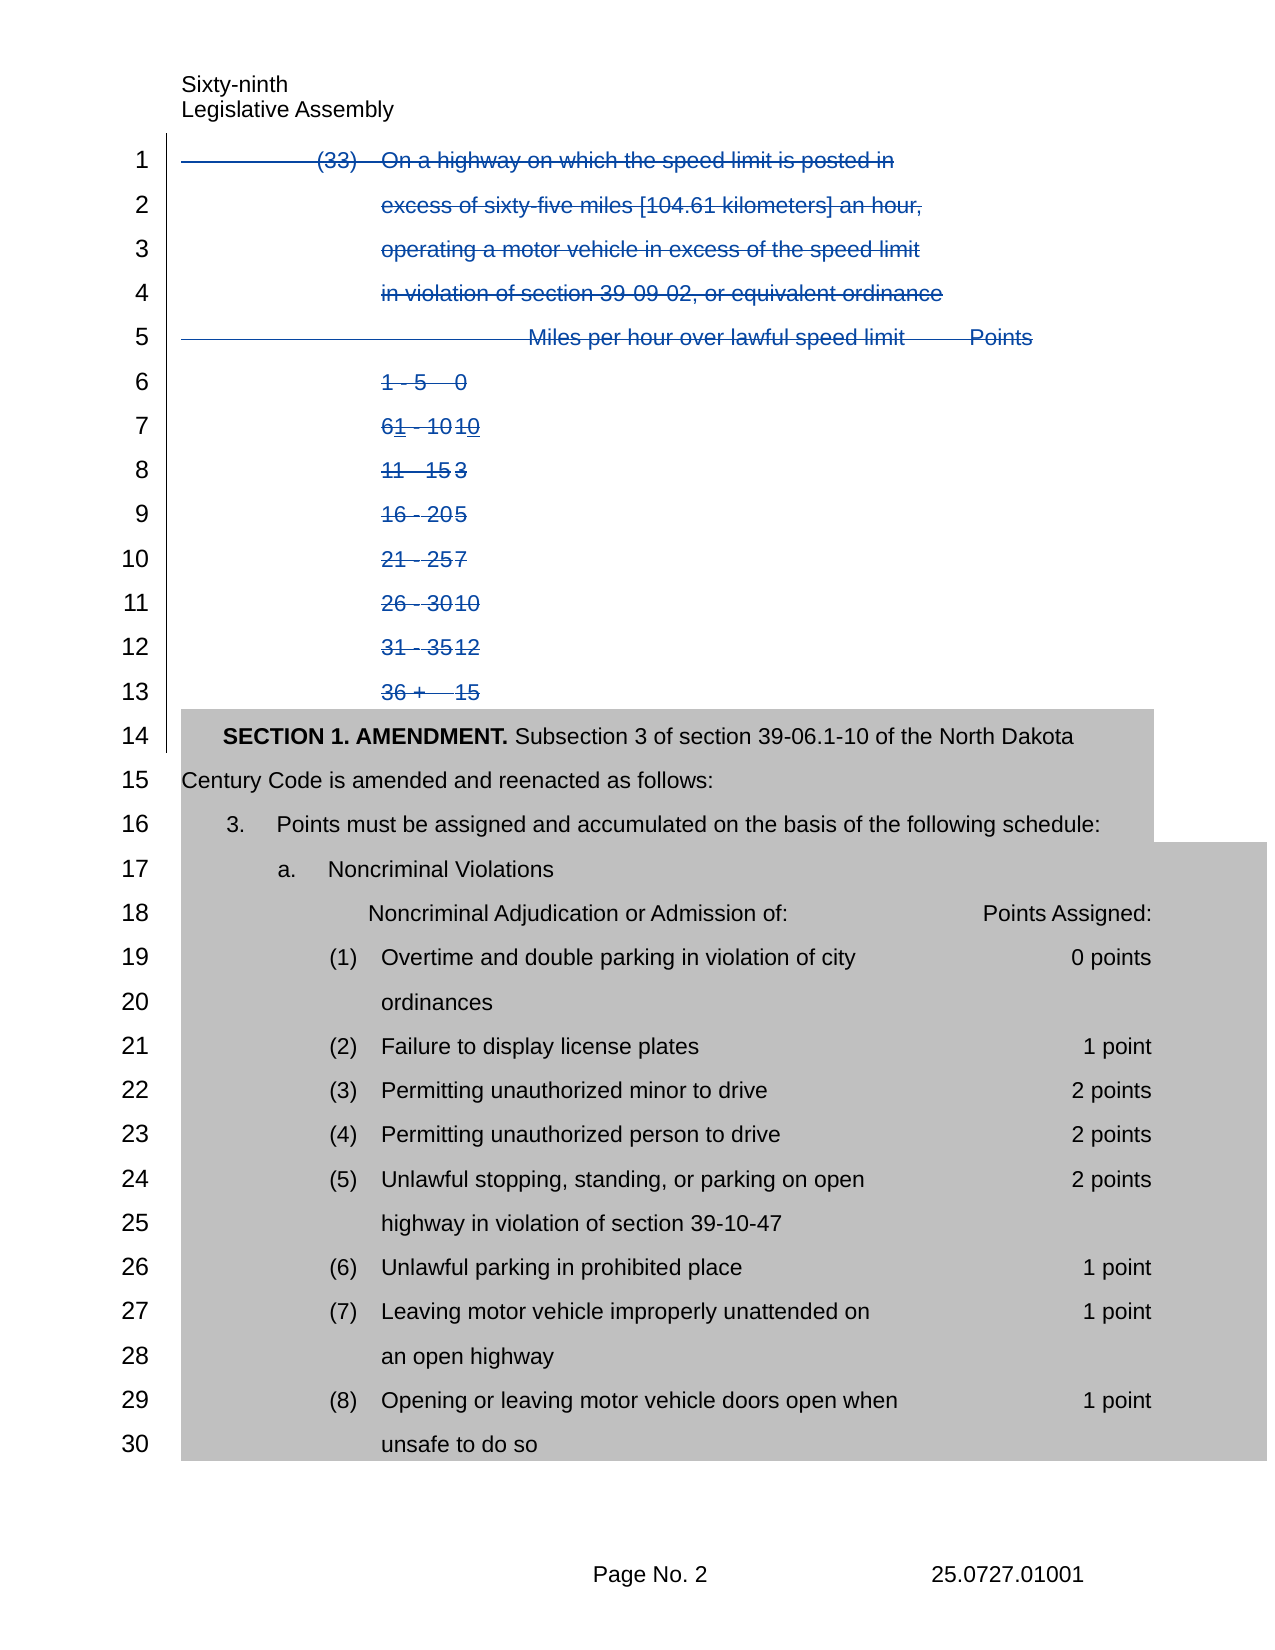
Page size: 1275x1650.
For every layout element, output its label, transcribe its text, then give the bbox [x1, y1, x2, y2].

text SECTION 1. AMENDMENT. Subsection 3 of section 39‑06.1‑10 of the North Dakota Century Code is amended and reenacted as follows: [181, 709, 1154, 797]
text a. Noncriminal Violations [181, 842, 1267, 886]
text Noncriminal Adjudication or Admission of: Points Assigned: [181, 886, 1267, 930]
text (7) Leaving motor vehicle improperly unattended on 1 point an open highway [181, 1284, 1267, 1373]
text (3) Permitting unauthorized minor to drive 2 points [181, 1063, 1267, 1107]
text (5) Unlawful stopping, standing, or parking on open 2 points highway in violation of section 39‑10‑47 [181, 1152, 1267, 1240]
text (6) Unlawful parking in prohibited place 1 point [181, 1240, 1267, 1284]
text (2) Failure to display license plates 1 point [181, 1019, 1267, 1063]
text 3. Points must be assigned and accumulated on the basis of the following schedule: [181, 797, 1154, 842]
text (8) Opening or leaving motor vehicle doors open when 1 point unsafe to do so [181, 1373, 1267, 1461]
text (1) Overtime and double parking in violation of city 0 points ordinances [181, 930, 1267, 1019]
text (4) Permitting unauthorized person to drive 2 points [181, 1107, 1267, 1152]
